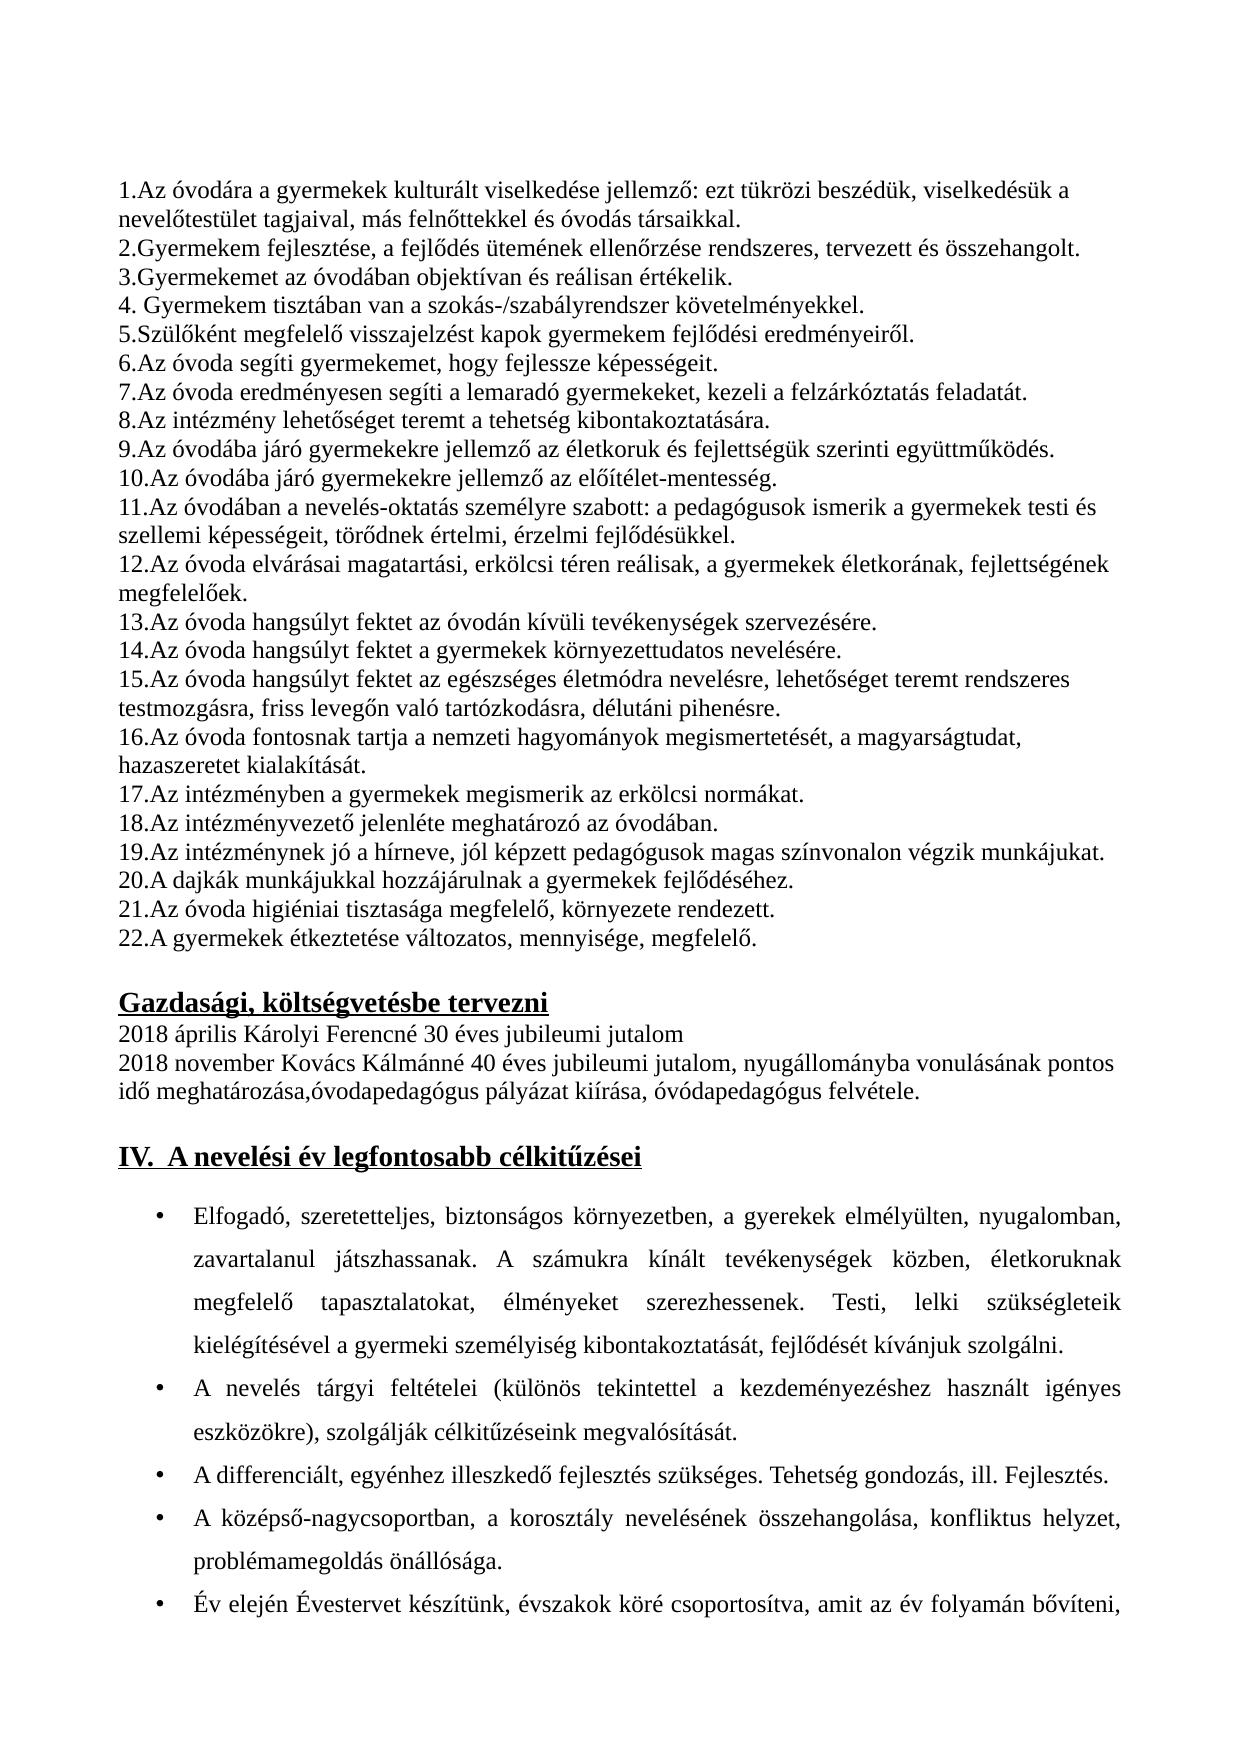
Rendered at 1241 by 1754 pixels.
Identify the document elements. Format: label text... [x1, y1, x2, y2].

text 2.Gyermekem fejlesztése, a fejlődés ütemének ellenőrzése rendszeres, tervezett és összehangolt. [118, 233, 1122, 262]
list A nevelés tárgyi feltételei (különös tekintettel a kezdeményezéshez használt igényes eszközökre), szolgálják célkitűzéseink megvalósítását. [156, 1373, 1122, 1445]
text 21.Az óvoda higiéniai tisztasága megfelelő, környezete rendezett. [118, 894, 1122, 923]
text 2018 november Kovács Kálmánné 40 éves jubileumi jutalom, nyugállományba vonulásának pontos idő meghatározása,óvodapedagógus pályázat kiírása, óvódapedagógus felvétele. [118, 1048, 1122, 1105]
text 16.Az óvoda fontosnak tartja a nemzeti hagyományok megismertetését, a magyarságtudat, hazaszeretet kialakítását. [118, 722, 1122, 779]
text 19.Az intézménynek jó a hírneve, jól képzett pedagógusok magas színvonalon végzik munkájukat. [118, 837, 1122, 866]
text 12.Az óvoda elvárásai magatartási, erkölcsi téren reálisak, a gyermekek életkorának, fejlettségének megfelelőek. [118, 549, 1122, 607]
text 11.Az óvodában a nevelés-oktatás személyre szabott: a pedagógusok ismerik a gyermekek testi és szellemi képességeit, törődnek értelmi, érzelmi fejlődésükkel. [118, 492, 1122, 549]
text IV. A nevelési év legfontosabb célkitűzései [118, 1139, 1122, 1172]
text 3.Gyermekemet az óvodában objektívan és reálisan értékelik. [118, 262, 1122, 291]
list A differenciált, egyénhez illeszkedő fejlesztés szükséges. Tehetség gondozás, ill. Fejlesztés. [156, 1460, 1122, 1488]
list Év elején Évestervet készítünk, évszakok köré csoportosítva, amit az év folyamán bővíteni, [156, 1589, 1122, 1618]
text 13.Az óvoda hangsúlyt fektet az óvodán kívüli tevékenységek szervezésére. [118, 607, 1122, 636]
text 1.Az óvodára a gyermekek kulturált viselkedése jellemző: ezt tükrözi beszédük, viselkedésük a nevelőtestület tagjaival, más felnőttekkel és óvodás társaikkal. [118, 176, 1122, 233]
list A középső-nagycsoportban, a korosztály nevelésének összehangolása, konfliktus helyzet, problémamegoldás önállósága. [156, 1503, 1122, 1575]
text 22.A gyermekek étkeztetése változatos, mennyisége, megfelelő. [118, 923, 1122, 952]
text 10.Az óvodába járó gyermekekre jellemző az előítélet-mentesség. [118, 463, 1122, 492]
text 17.Az intézményben a gyermekek megismerik az erkölcsi normákat. [118, 779, 1122, 808]
text 14.Az óvoda hangsúlyt fektet a gyermekek környezettudatos nevelésére. [118, 636, 1122, 664]
text 20.A dajkák munkájukkal hozzájárulnak a gyermekek fejlődéséhez. [118, 866, 1122, 894]
text 8.Az intézmény lehetőséget teremt a tehetség kibontakoztatására. [118, 406, 1122, 434]
list Elfogadó, szeretetteljes, biztonságos környezetben, a gyerekek elmélyülten, nyugalomban, zavartalanul játszhassanak. A számukra kínált tevékenységek közben, életkoruknak megfelelő tapasztalatokat, élményeket szerezhessenek. Testi, lelki szükségleteik kielégítésével a gyermeki személyiség kibontakoztatását, fejlődését kívánjuk szolgálni. [156, 1201, 1122, 1359]
text 9.Az óvodába járó gyermekekre jellemző az életkoruk és fejlettségük szerinti együttműködés. [118, 434, 1122, 463]
text 18.Az intézményvezető jelenléte meghatározó az óvodában. [118, 808, 1122, 837]
text 5.Szülőként megfelelő visszajelzést kapok gyermekem fejlődési eredményeiről. [118, 319, 1122, 348]
text 2018 április Károlyi Ferencné 30 éves jubileumi jutalom [118, 1019, 1122, 1048]
text 15.Az óvoda hangsúlyt fektet az egészséges életmódra nevelésre, lehetőséget teremt rendszeres testmozgásra, friss levegőn való tartózkodásra, délutáni pihenésre. [118, 664, 1122, 722]
text 6.Az óvoda segíti gyermekemet, hogy fejlessze képességeit. [118, 348, 1122, 377]
text Gazdasági, költségvetésbe tervezni [118, 985, 1122, 1019]
text 4. Gyermekem tisztában van a szokás-/szabályrendszer követelményekkel. [118, 291, 1122, 319]
text 7.Az óvoda eredményesen segíti a lemaradó gyermekeket, kezeli a felzárkóztatás feladatát. [118, 377, 1122, 406]
